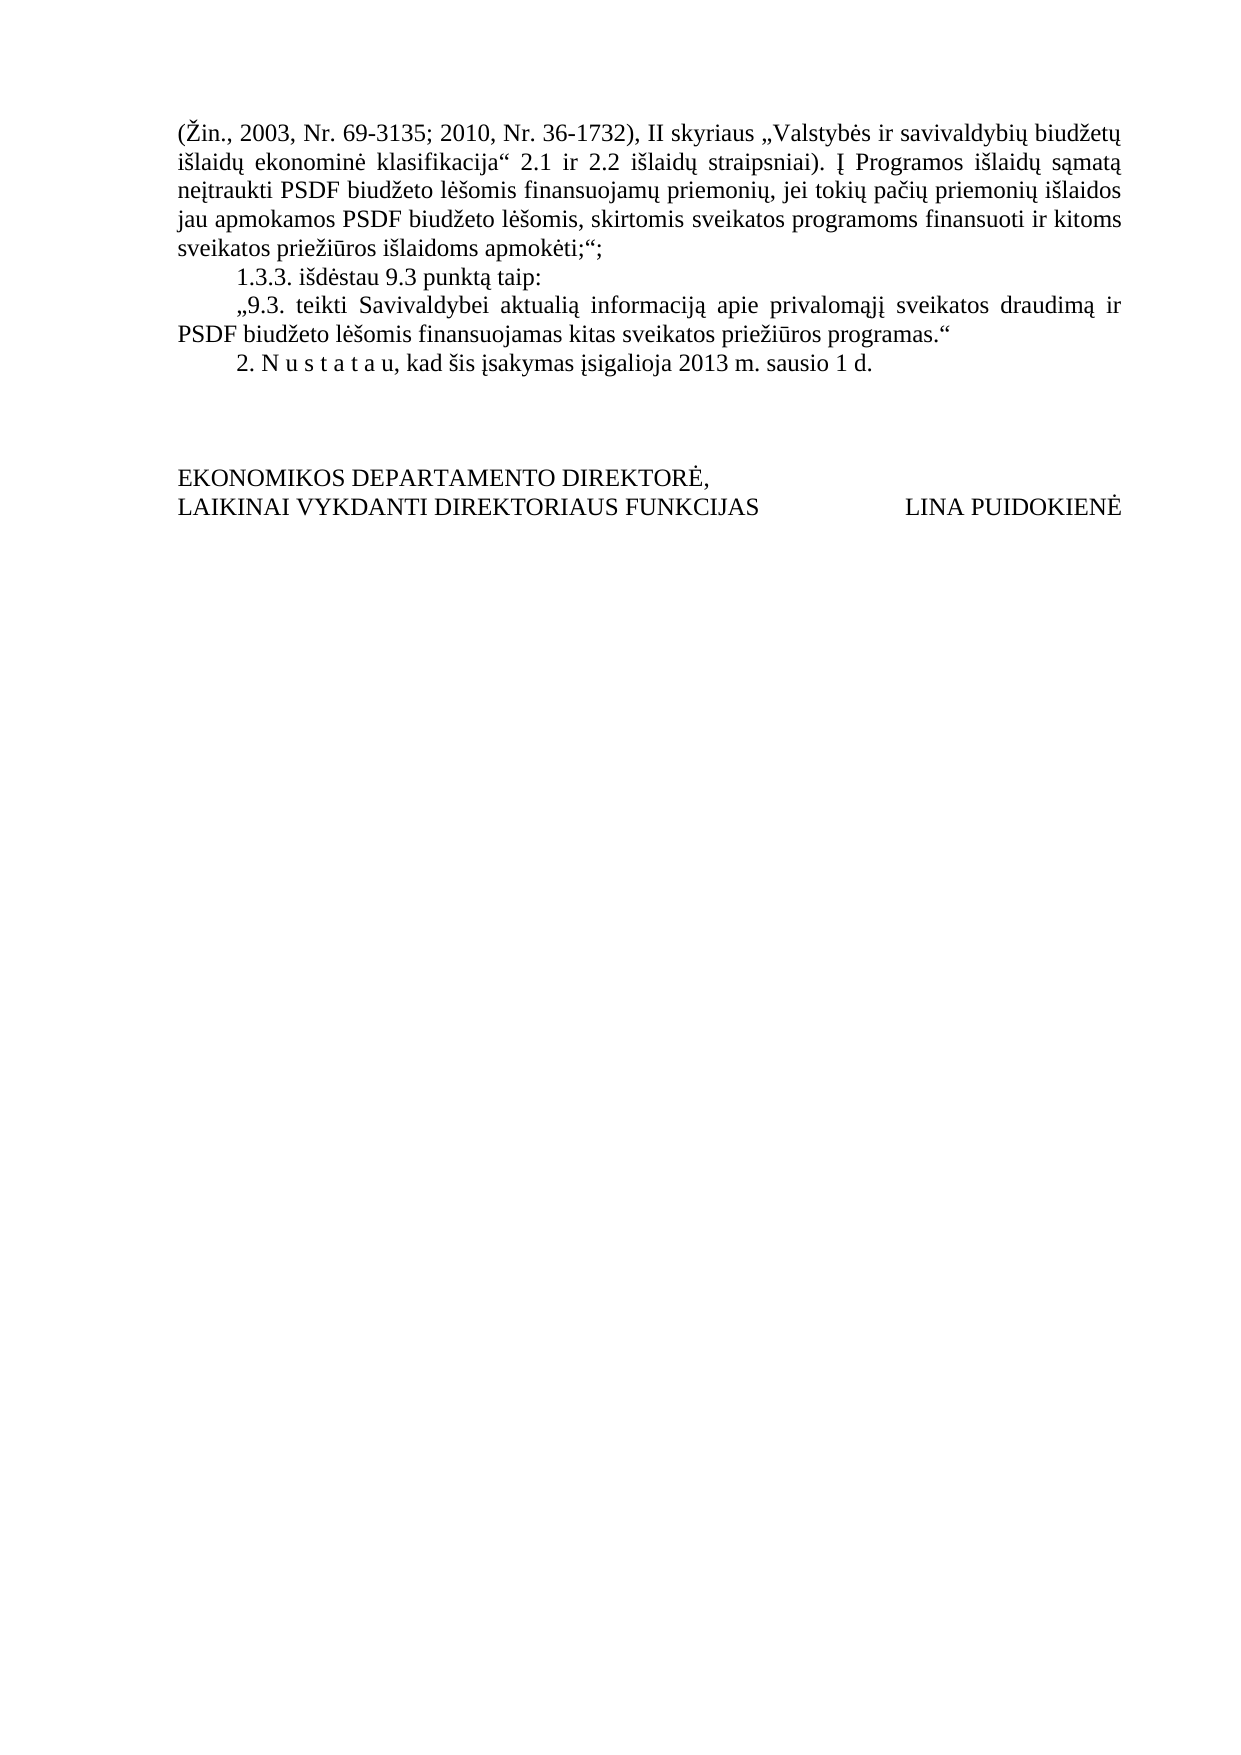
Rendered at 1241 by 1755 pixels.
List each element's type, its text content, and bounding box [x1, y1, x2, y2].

text Ekonomikos departamento direktorė, [177, 463, 1122, 492]
text (Žin., 2003, Nr. 69-3135; 2010, Nr. 36-1732), II skyriaus „Valstybės ir savivaldybių biudžetų išlaidų ekonominė klasifikacija“ 2.1 ir 2.2 išlaidų straipsniai). Į Programos išlaidų sąmatą neįtraukti PSDF biudžeto lėšomis finansuojamų priemonių, jei tokių pačių priemonių išlaidos jau apmokamos PSDF biudžeto lėšomis, skirtomis sveikatos programoms finansuoti ir kitoms sveikatos priežiūros išlaidoms apmokėti;“; [177, 118, 1122, 262]
text 2. N u s t a t a u, kad šis įsakymas įsigalioja 2013 m. sausio 1 d. [177, 348, 1122, 377]
text 1.3.3. išdėstau 9.3 punktą taip: [177, 262, 1122, 291]
text laikinai vykdanti direktoriaus funkcijas Lina Puidokienė [177, 492, 1122, 521]
text „9.3. teikti Savivaldybei aktualią informaciją apie privalomąjį sveikatos draudimą ir PSDF biudžeto lėšomis finansuojamas kitas sveikatos priežiūros programas.“ [177, 291, 1122, 348]
